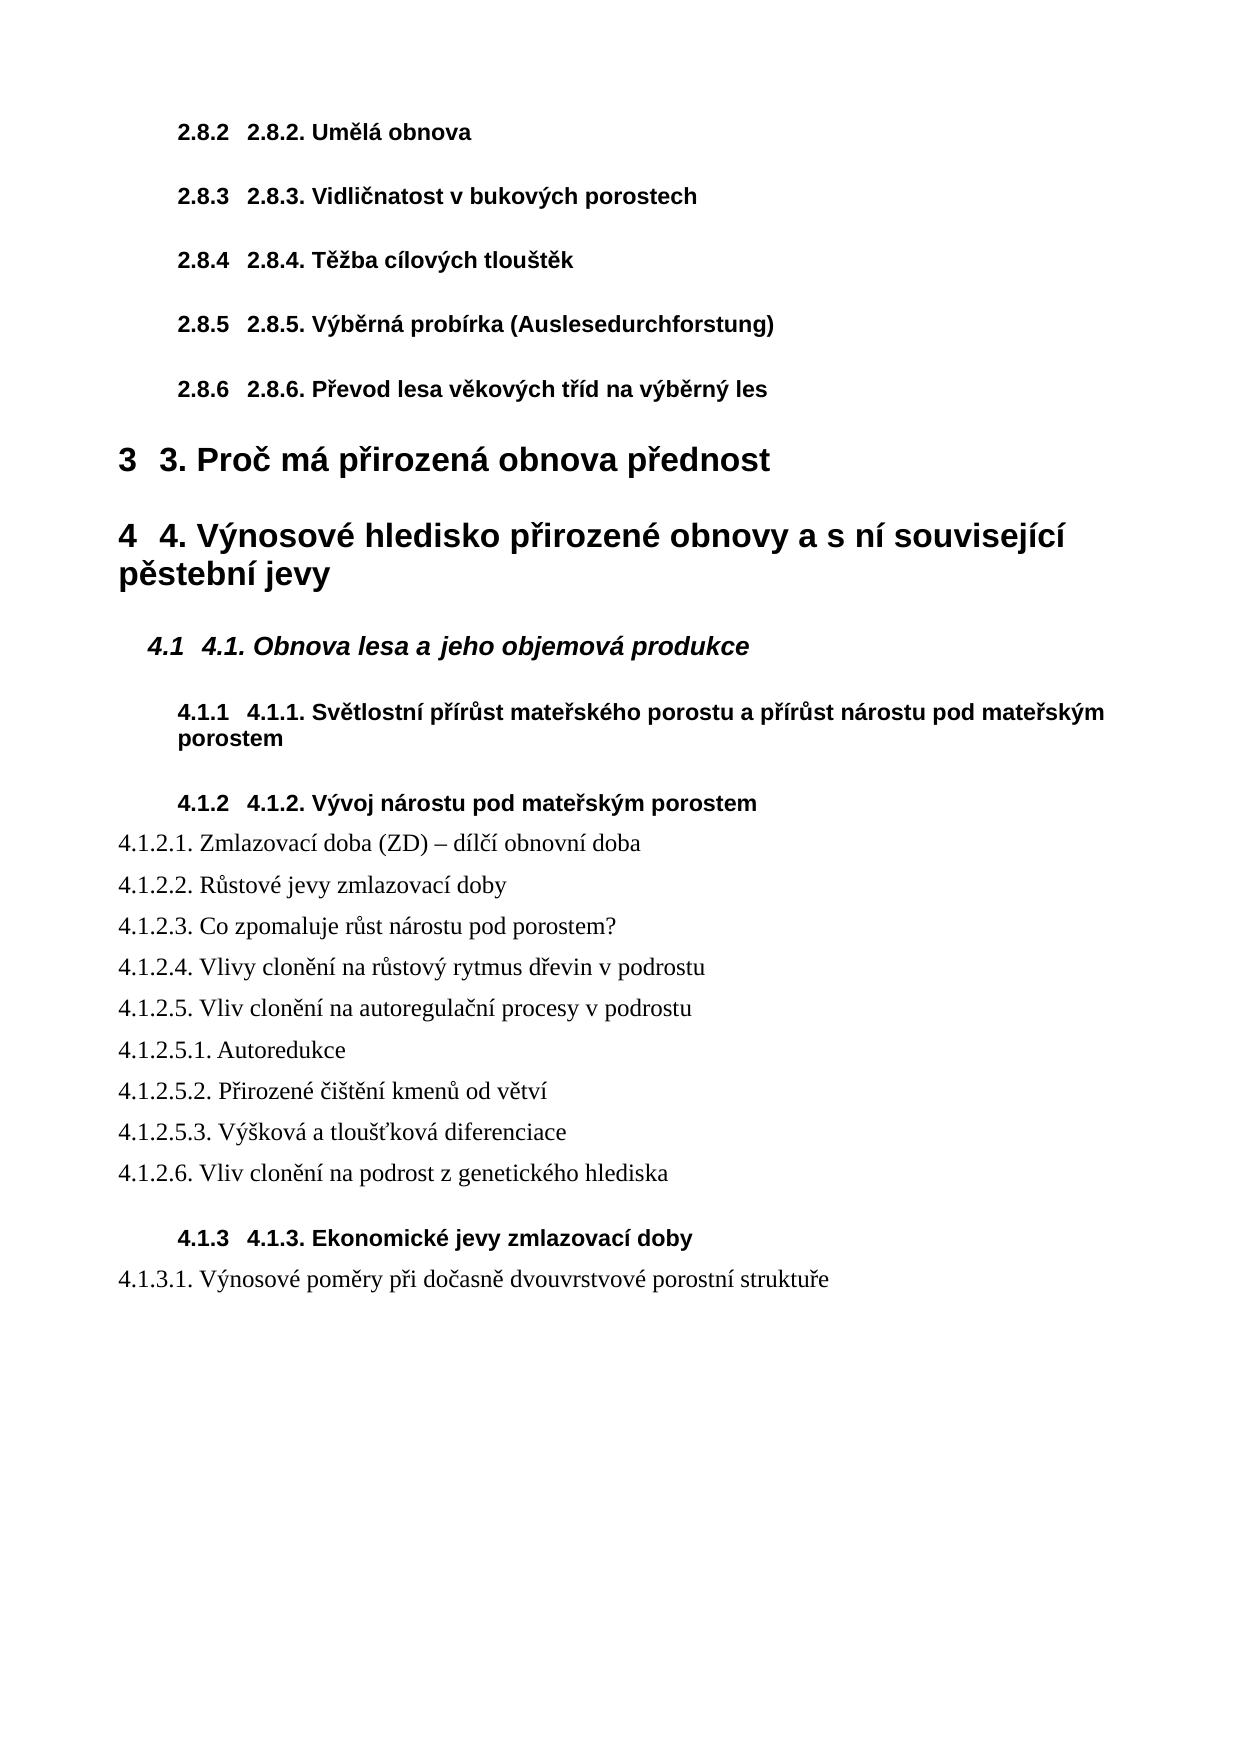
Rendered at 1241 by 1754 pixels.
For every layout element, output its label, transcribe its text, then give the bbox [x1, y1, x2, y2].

subtitle 2.8.4. Těžba cílových tlouštěk [118, 247, 1122, 273]
subtitle 2.8.6. Převod lesa věkových tříd na výběrný les [118, 375, 1122, 402]
text 4.1.3.1. Výnosové poměry při dočasně dvouvrstvové porostní struktuře [118, 1264, 1122, 1293]
text 4.1.2.5. Vliv clonění na autoregulační procesy v podrostu [118, 993, 1122, 1022]
subtitle 4.1. Obnova lesa a jeho objemová produkce [118, 630, 1122, 661]
subtitle 4.1.2. Vývoj nárostu pod mateřským porostem [118, 789, 1122, 816]
text 4.1.2.4. Vlivy clonění na růstový rytmus dřevin v podrostu [118, 952, 1122, 981]
subtitle 2.8.2. Umělá obnova [118, 118, 1122, 145]
subtitle 4.1.3. Ekonomické jevy zmlazovací doby [118, 1225, 1122, 1251]
subtitle 4. Výnosové hledisko přirozené obnovy a s ní související pěstební jevy [118, 516, 1122, 593]
text 4.1.2.5.3. Výšková a tloušťková diferenciace [118, 1117, 1122, 1146]
subtitle 3. Proč má přirozená obnova přednost [118, 439, 1122, 478]
text 4.1.2.2. Růstové jevy zmlazovací doby [118, 870, 1122, 898]
subtitle 4.1.1. Světlostní přírůst mateřského porostu a přírůst nárostu pod mateřským porostem [118, 698, 1122, 752]
text 4.1.2.5.1. Autoredukce [118, 1035, 1122, 1063]
subtitle 2.8.3. Vidličnatost v bukových porostech [118, 182, 1122, 209]
text 4.1.2.5.2. Přirozené čištění kmenů od větví [118, 1076, 1122, 1105]
subtitle 2.8.5. Výběrná probírka (Auslesedurchforstung) [118, 311, 1122, 338]
text 4.1.2.6. Vliv clonění na podrost z genetického hlediska [118, 1158, 1122, 1187]
text 4.1.2.3. Co zpomaluje růst nárostu pod porostem? [118, 911, 1122, 940]
text 4.1.2.1. Zmlazovací doba (ZD) – dílčí obnovní doba [118, 828, 1122, 857]
